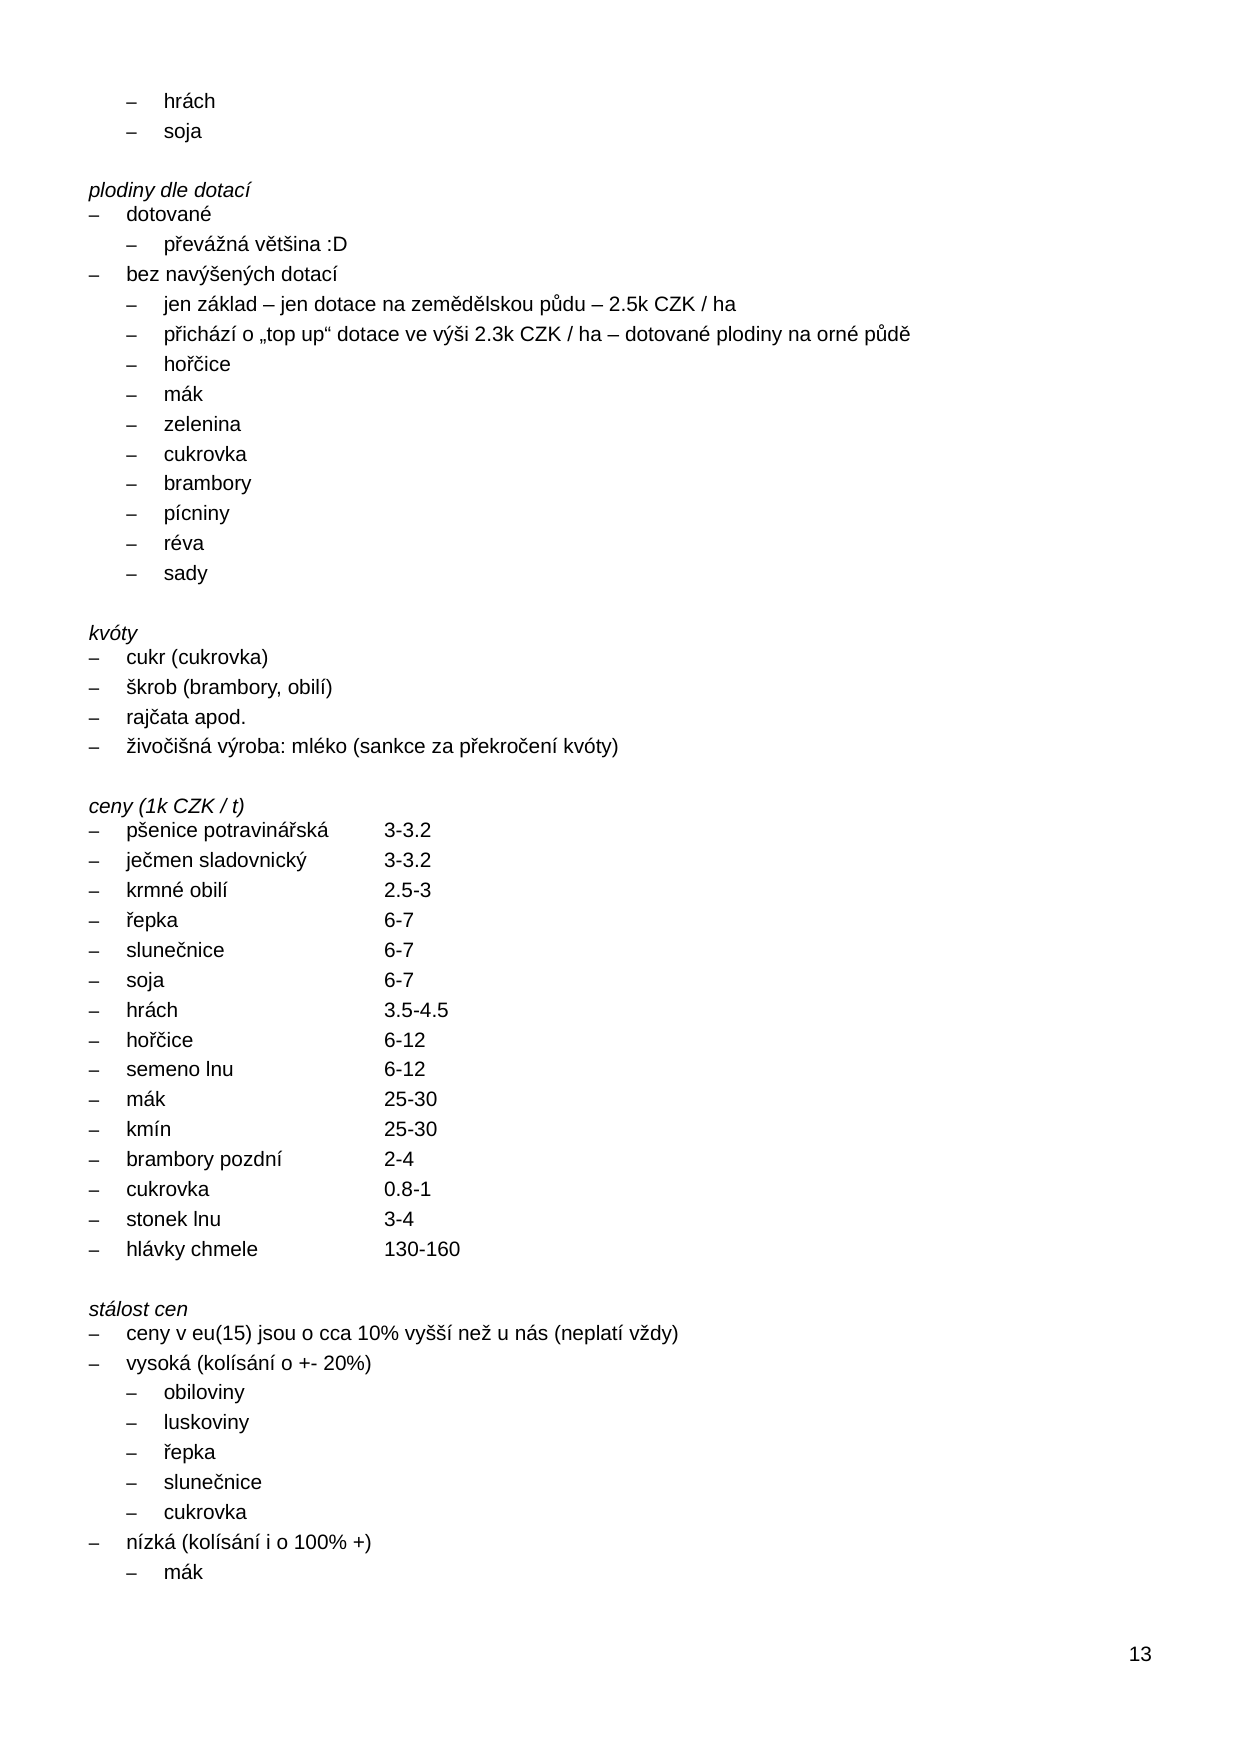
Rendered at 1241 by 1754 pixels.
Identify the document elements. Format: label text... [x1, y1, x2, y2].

list réva [126, 531, 1152, 555]
list brambory [126, 471, 1152, 495]
list cukrovka 0.8-1 [88, 1177, 1152, 1201]
list škrob (brambory, obilí) [88, 674, 1152, 698]
list nízká (kolísání i o 100% +) [88, 1530, 1152, 1554]
list cukrovka [126, 441, 1152, 465]
subtitle plodiny dle dotací [88, 178, 1152, 202]
list cukr (cukrovka) [88, 645, 1152, 669]
list sady [126, 561, 1152, 585]
list ceny v eu(15) jsou o cca 10% vyšší než u nás (neplatí vždy) [88, 1320, 1152, 1344]
subtitle kvóty [88, 621, 1152, 645]
list přichází o „top up“ dotace ve výši 2.3k CZK / ha – dotované plodiny na orné půdě [126, 322, 1152, 346]
list vysoká (kolísání o +- 20%) [88, 1350, 1152, 1374]
list soja [126, 118, 1152, 142]
list semeno lnu 6-12 [88, 1057, 1152, 1081]
list brambory pozdní 2-4 [88, 1147, 1152, 1171]
list pícniny [126, 501, 1152, 525]
list řepka 6-7 [88, 908, 1152, 932]
list hrách [126, 88, 1152, 112]
list mák [126, 382, 1152, 406]
list luskoviny [126, 1410, 1152, 1434]
list převážná většina :D [126, 232, 1152, 256]
list hlávky chmele 130-160 [88, 1237, 1152, 1261]
list hrách 3.5-4.5 [88, 997, 1152, 1021]
list obiloviny [126, 1380, 1152, 1404]
list řepka [126, 1440, 1152, 1464]
list cukrovka [126, 1500, 1152, 1524]
list bez navýšených dotací [88, 262, 1152, 286]
list hořčice [126, 352, 1152, 376]
list slunečnice [126, 1470, 1152, 1494]
list ječmen sladovnický 3-3.2 [88, 848, 1152, 872]
list soja 6-7 [88, 968, 1152, 992]
list mák [126, 1559, 1152, 1583]
list krmné obilí 2.5-3 [88, 878, 1152, 902]
list stonek lnu 3-4 [88, 1207, 1152, 1231]
list hořčice 6-12 [88, 1027, 1152, 1051]
list kmín 25-30 [88, 1117, 1152, 1141]
list živočišná výroba: mléko (sankce za překročení kvóty) [88, 734, 1152, 758]
list mák 25-30 [88, 1087, 1152, 1111]
list jen základ – jen dotace na zemědělskou půdu – 2.5k CZK / ha [126, 292, 1152, 316]
subtitle stálost cen [88, 1296, 1152, 1320]
list slunečnice 6-7 [88, 938, 1152, 962]
list pšenice potravinářská 3-3.2 [88, 818, 1152, 842]
list dotované [88, 202, 1152, 226]
list zelenina [126, 411, 1152, 435]
subtitle ceny (1k CZK / t) [88, 794, 1152, 818]
list rajčata apod. [88, 704, 1152, 728]
